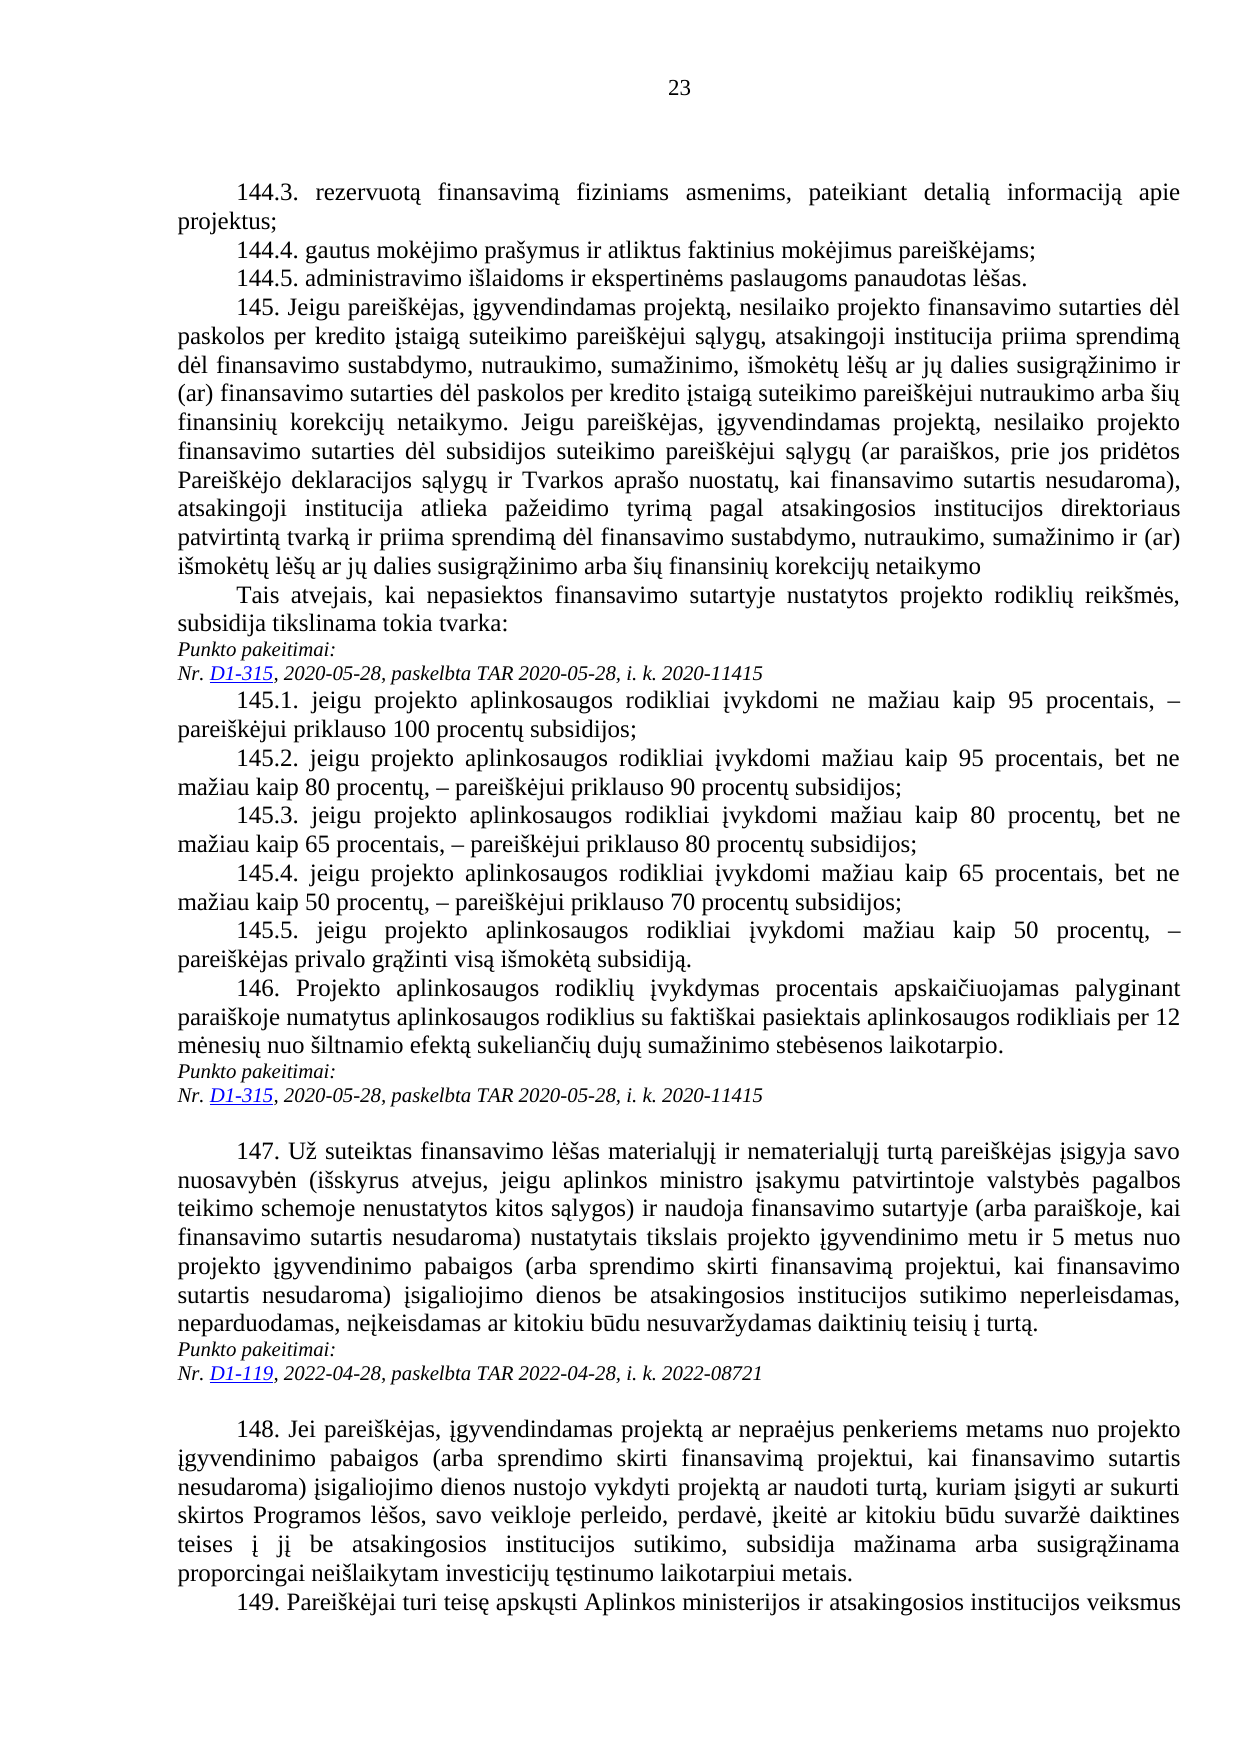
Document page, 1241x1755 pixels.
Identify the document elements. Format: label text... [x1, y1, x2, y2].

text 145.1. jeigu projekto aplinkosaugos rodikliai įvykdomi ne mažiau kaip 95 procentais, – pareiškėjui priklauso 100 procentų subsidijos; [177, 685, 1181, 743]
text Punkto pakeitimai: [177, 1337, 1181, 1361]
text 144.5. administravimo išlaidoms ir ekspertinėms paslaugoms panaudotas lėšas. [177, 263, 1181, 292]
text 147. Už suteiktas finansavimo lėšas materialųjį ir nematerialųjį turtą pareiškėjas įsigyja savo nuosavybėn (išskyrus atvejus, jeigu aplinkos ministro įsakymu patvirtintoje valstybės pagalbos teikimo schemoje nenustatytos kitos sąlygos) ir naudoja finansavimo sutartyje (arba paraiškoje, kai finansavimo sutartis nesudaroma) nustatytais tikslais projekto įgyvendinimo metu ir 5 metus nuo projekto įgyvendinimo pabaigos (arba sprendimo skirti finansavimą projektui, kai finansavimo sutartis nesudaroma) įsigaliojimo dienos be atsakingosios institucijos sutikimo neperleisdamas, neparduodamas, neįkeisdamas ar kitokiu būdu nesuvaržydamas daiktinių teisių į turtą. [177, 1136, 1181, 1337]
text 145.2. jeigu projekto aplinkosaugos rodikliai įvykdomi mažiau kaip 95 procentais, bet ne mažiau kaip 80 procentų, – pareiškėjui priklauso 90 procentų subsidijos; [177, 743, 1181, 800]
text 145.3. jeigu projekto aplinkosaugos rodikliai įvykdomi mažiau kaip 80 procentų, bet ne mažiau kaip 65 procentais, – pareiškėjui priklauso 80 procentų subsidijos; [177, 800, 1181, 858]
text Tais atvejais, kai nepasiektos finansavimo sutartyje nustatytos projekto rodiklių reikšmės, subsidija tikslinama tokia tvarka: [177, 580, 1181, 637]
text Nr. D1-315, 2020-05-28, paskelbta TAR 2020-05-28, i. k. 2020-11415 [177, 1083, 1181, 1107]
text 149. Pareiškėjai turi teisę apskųsti Aplinkos ministerijos ir atsakingosios institucijos veiksmus [177, 1587, 1181, 1615]
text 144.4. gautus mokėjimo prašymus ir atliktus faktinius mokėjimus pareiškėjams; [177, 235, 1181, 263]
text Punkto pakeitimai: [177, 637, 1181, 661]
text Punkto pakeitimai: [177, 1059, 1181, 1083]
text 145.4. jeigu projekto aplinkosaugos rodikliai įvykdomi mažiau kaip 65 procentais, bet ne mažiau kaip 50 procentų, – pareiškėjui priklauso 70 procentų subsidijos; [177, 858, 1181, 915]
text 144.3. rezervuotą finansavimą fiziniams asmenims, pateikiant detalią informaciją apie projektus; [177, 177, 1181, 235]
text 146. Projekto aplinkosaugos rodiklių įvykdymas procentais apskaičiuojamas palyginant paraiškoje numatytus aplinkosaugos rodiklius su faktiškai pasiektais aplinkosaugos rodikliais per 12 mėnesių nuo šiltnamio efektą sukeliančių dujų sumažinimo stebėsenos laikotarpio. [177, 973, 1181, 1059]
text Nr. D1-119, 2022-04-28, paskelbta TAR 2022-04-28, i. k. 2022-08721 [177, 1361, 1181, 1385]
text 148. Jei pareiškėjas, įgyvendindamas projektą ar nepraėjus penkeriems metams nuo projekto įgyvendinimo pabaigos (arba sprendimo skirti finansavimą projektui, kai finansavimo sutartis nesudaroma) įsigaliojimo dienos nustojo vykdyti projektą ar naudoti turtą, kuriam įsigyti ar sukurti skirtos Programos lėšos, savo veikloje perleido, perdavė, įkeitė ar kitokiu būdu suvaržė daiktines teises į jį be atsakingosios institucijos sutikimo, subsidija mažinama arba susigrąžinama proporcingai neišlaikytam investicijų tęstinumo laikotarpiui metais. [177, 1414, 1181, 1587]
text 145. Jeigu pareiškėjas, įgyvendindamas projektą, nesilaiko projekto finansavimo sutarties dėl paskolos per kredito įstaigą suteikimo pareiškėjui sąlygų, atsakingoji institucija priima sprendimą dėl finansavimo sustabdymo, nutraukimo, sumažinimo, išmokėtų lėšų ar jų dalies susigrąžinimo ir (ar) finansavimo sutarties dėl paskolos per kredito įstaigą suteikimo pareiškėjui nutraukimo arba šių finansinių korekcijų netaikymo. Jeigu pareiškėjas, įgyvendindamas projektą, nesilaiko projekto finansavimo sutarties dėl subsidijos suteikimo pareiškėjui sąlygų (ar paraiškos, prie jos pridėtos Pareiškėjo deklaracijos sąlygų ir Tvarkos aprašo nuostatų, kai finansavimo sutartis nesudaroma), atsakingoji institucija atlieka pažeidimo tyrimą pagal atsakingosios institucijos direktoriaus patvirtintą tvarką ir priima sprendimą dėl finansavimo sustabdymo, nutraukimo, sumažinimo ir (ar) išmokėtų lėšų ar jų dalies susigrąžinimo arba šių finansinių korekcijų netaikymo [177, 292, 1181, 580]
text Nr. D1-315, 2020-05-28, paskelbta TAR 2020-05-28, i. k. 2020-11415 [177, 661, 1181, 685]
text 145.5. jeigu projekto aplinkosaugos rodikliai įvykdomi mažiau kaip 50 procentų, – pareiškėjas privalo grąžinti visą išmokėtą subsidiją. [177, 915, 1181, 973]
